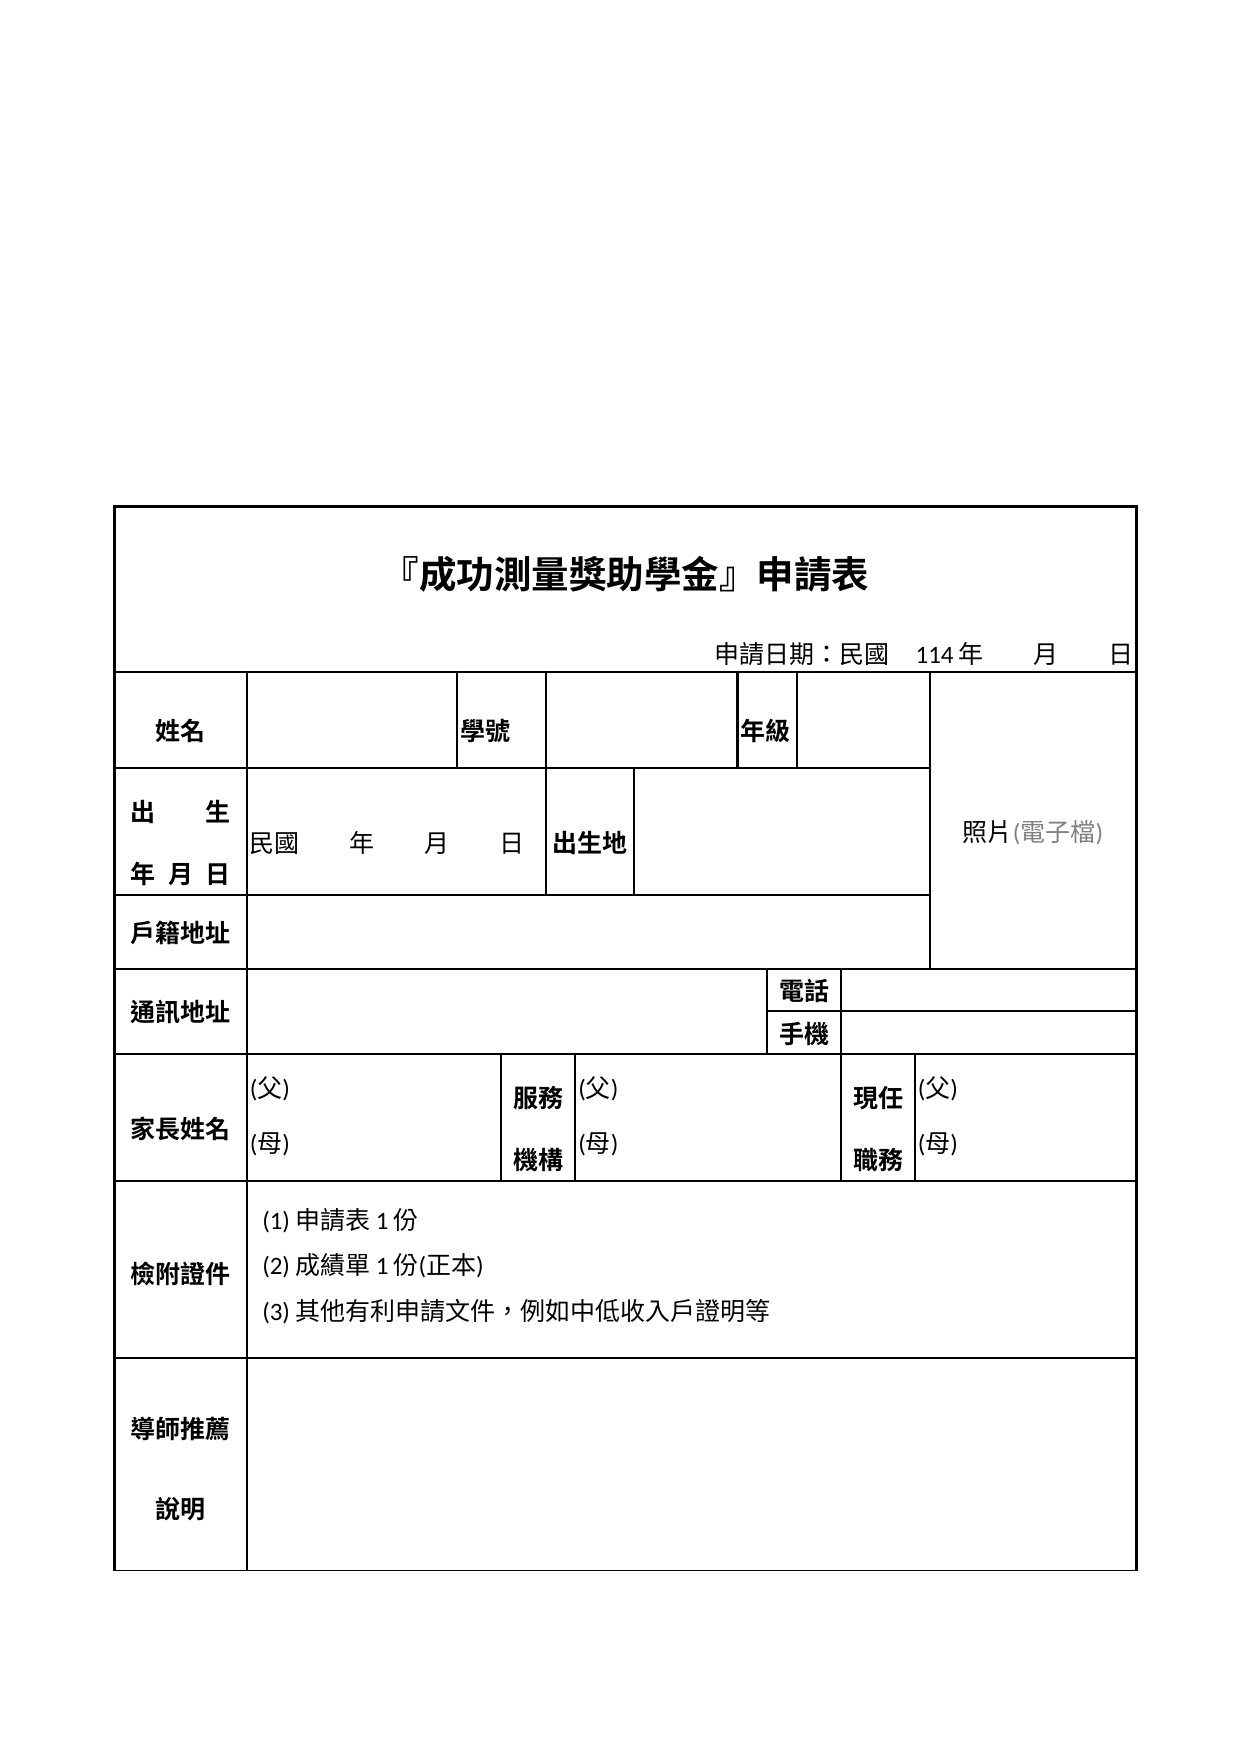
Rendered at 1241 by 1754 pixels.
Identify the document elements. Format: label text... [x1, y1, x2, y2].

table_cell 導師推薦 說明 [116, 1359, 246, 1570]
table_cell 出生地 [547, 769, 633, 894]
table_cell 民國 年 月 日 [248, 769, 545, 894]
table_cell 戶籍地址 [116, 896, 246, 968]
table_cell 服務 機構 [502, 1055, 574, 1179]
table_cell 出 生 年 月 日 [116, 769, 246, 894]
table_cell 檢附證件 [116, 1182, 246, 1357]
table_cell [248, 1359, 1135, 1570]
table_cell 申請日期：民國 [116, 634, 892, 671]
table_cell (1) 申請表1份 (2) 成績單1份(正本) (3) 其他有利申請文件，例如中低收入戶證明等 [248, 1182, 1135, 1357]
table_cell [842, 1012, 1135, 1052]
table_cell [248, 896, 929, 968]
table_cell 通訊地址 [116, 970, 246, 1052]
table_cell [547, 673, 736, 767]
table_cell 學號 [458, 673, 545, 767]
table_cell 現任 職務 [842, 1055, 914, 1179]
table_cell [842, 970, 1135, 1010]
table_header 『成功測量獎助學金』申請表 [116, 508, 1135, 634]
table_cell [798, 673, 929, 767]
table_cell 手機 [768, 1012, 840, 1052]
table_cell (父) (母) [916, 1055, 1135, 1179]
table_cell 年級 [739, 673, 796, 767]
table_cell 電話 [768, 970, 840, 1010]
table_cell 姓名 [116, 673, 246, 767]
table_cell (父) (母) [576, 1055, 840, 1179]
table_cell [248, 673, 456, 767]
table_cell 照片(電子檔) [931, 673, 1135, 968]
table_cell (父) (母) [248, 1055, 500, 1179]
table_cell 114年 月 日 [893, 634, 1135, 671]
table_cell [635, 769, 929, 894]
table_cell 家長姓名 [116, 1055, 246, 1179]
table_cell [248, 970, 766, 1052]
